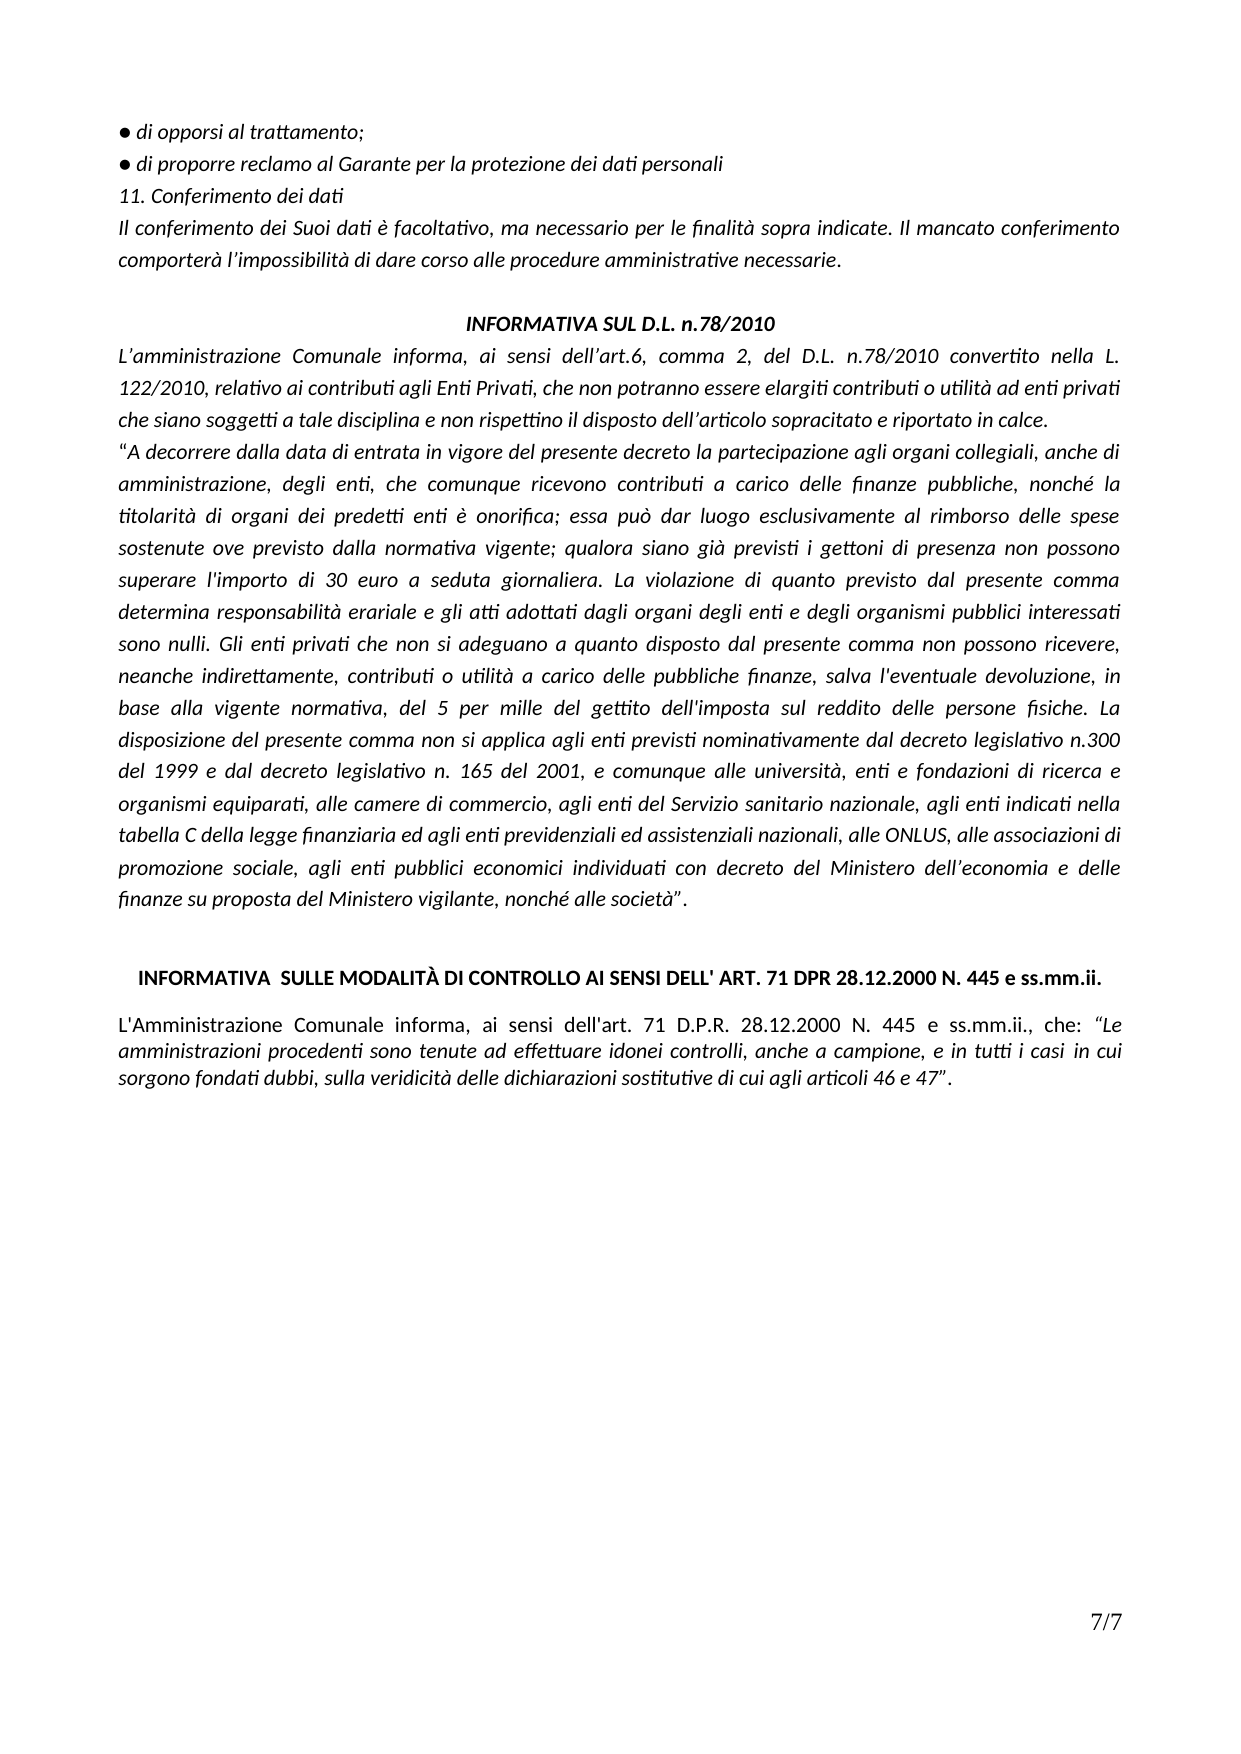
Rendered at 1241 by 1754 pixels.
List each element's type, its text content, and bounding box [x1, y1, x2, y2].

text INFORMATIVA SUL D.L. n.78/2010 [118, 278, 1122, 337]
text L'Amministrazione Comunale informa, ai sensi dell'art. 71 D.P.R. 28.12.2000 N. 445 e ss.mm.ii., che: “Le amministrazioni procedenti sono tenute ad effettuare idonei controlli, anche a campione, e in tutti i casi in cui sorgono fondati dubbi, sulla veridicità delle dichiarazioni sostitutive di cui agli articoli 46 e 47”. [118, 1011, 1122, 1091]
text Il conferimento dei Suoi dati è facoltativo, ma necessario per le finalità sopra indicate. Il mancato conferimento comporterà l’impossibilità di dare corso alle procedure amministrative necessarie. [118, 214, 1122, 273]
text ● di opporsi al trattamento; [118, 118, 1122, 145]
text ● di proporre reclamo al Garante per la protezione dei dati personali [118, 150, 1122, 177]
text “A decorrere dalla data di entrata in vigore del presente decreto la partecipazione agli organi collegiali, anche di amministrazione, degli enti, che comunque ricevono contributi a carico delle finanze pubbliche, nonché la titolarità di organi dei predetti enti è onorifica; essa può dar luogo esclusivamente al rimborso delle spese sostenute ove previsto dalla normativa vigente; qualora siano già previsti i gettoni di presenza non possono superare l'importo di 30 euro a seduta giornaliera. La violazione di quanto previsto dal presente comma determina responsabilità erariale e gli atti adottati dagli organi degli enti e degli organismi pubblici interessati sono nulli. Gli enti privati che non si adeguano a quanto disposto dal presente comma non possono ricevere, neanche indirettamente, contributi o utilità a carico delle pubbliche finanze, salva l'eventuale devoluzione, in base alla vigente normativa, del 5 per mille del gettito dell'imposta sul reddito delle persone fisiche. La disposizione del presente comma non si applica agli enti previsti nominativamente dal decreto legislativo n.300 del 1999 e dal decreto legislativo n. 165 del 2001, e comunque alle università, enti e fondazioni di ricerca e organismi equiparati, alle camere di commercio, agli enti del Servizio sanitario nazionale, agli enti indicati nella tabella C della legge finanziaria ed agli enti previdenziali ed assistenziali nazionali, alle ONLUS, alle associazioni di promozione sociale, agli enti pubblici economici individuati con decreto del Ministero dell’economia e delle finanze su proposta del Ministero vigilante, nonché alle società”. [118, 438, 1122, 912]
text 11. Conferimento dei dati [118, 182, 1122, 209]
text L’amministrazione Comunale informa, ai sensi dell’art.6, comma 2, del D.L. n.78/2010 convertito nella L. 122/2010, relativo ai contributi agli Enti Privati, che non potranno essere elargiti contributi o utilità ad enti privati che siano soggetti a tale disciplina e non rispettino il disposto dell’articolo sopracitato e riportato in calce. [118, 342, 1122, 433]
text INFORMATIVA SULLE MODALITÀ DI CONTROLLO AI SENSI DELL' ART. 71 DPR 28.12.2000 N. 445 e ss.mm.ii. [118, 964, 1122, 991]
